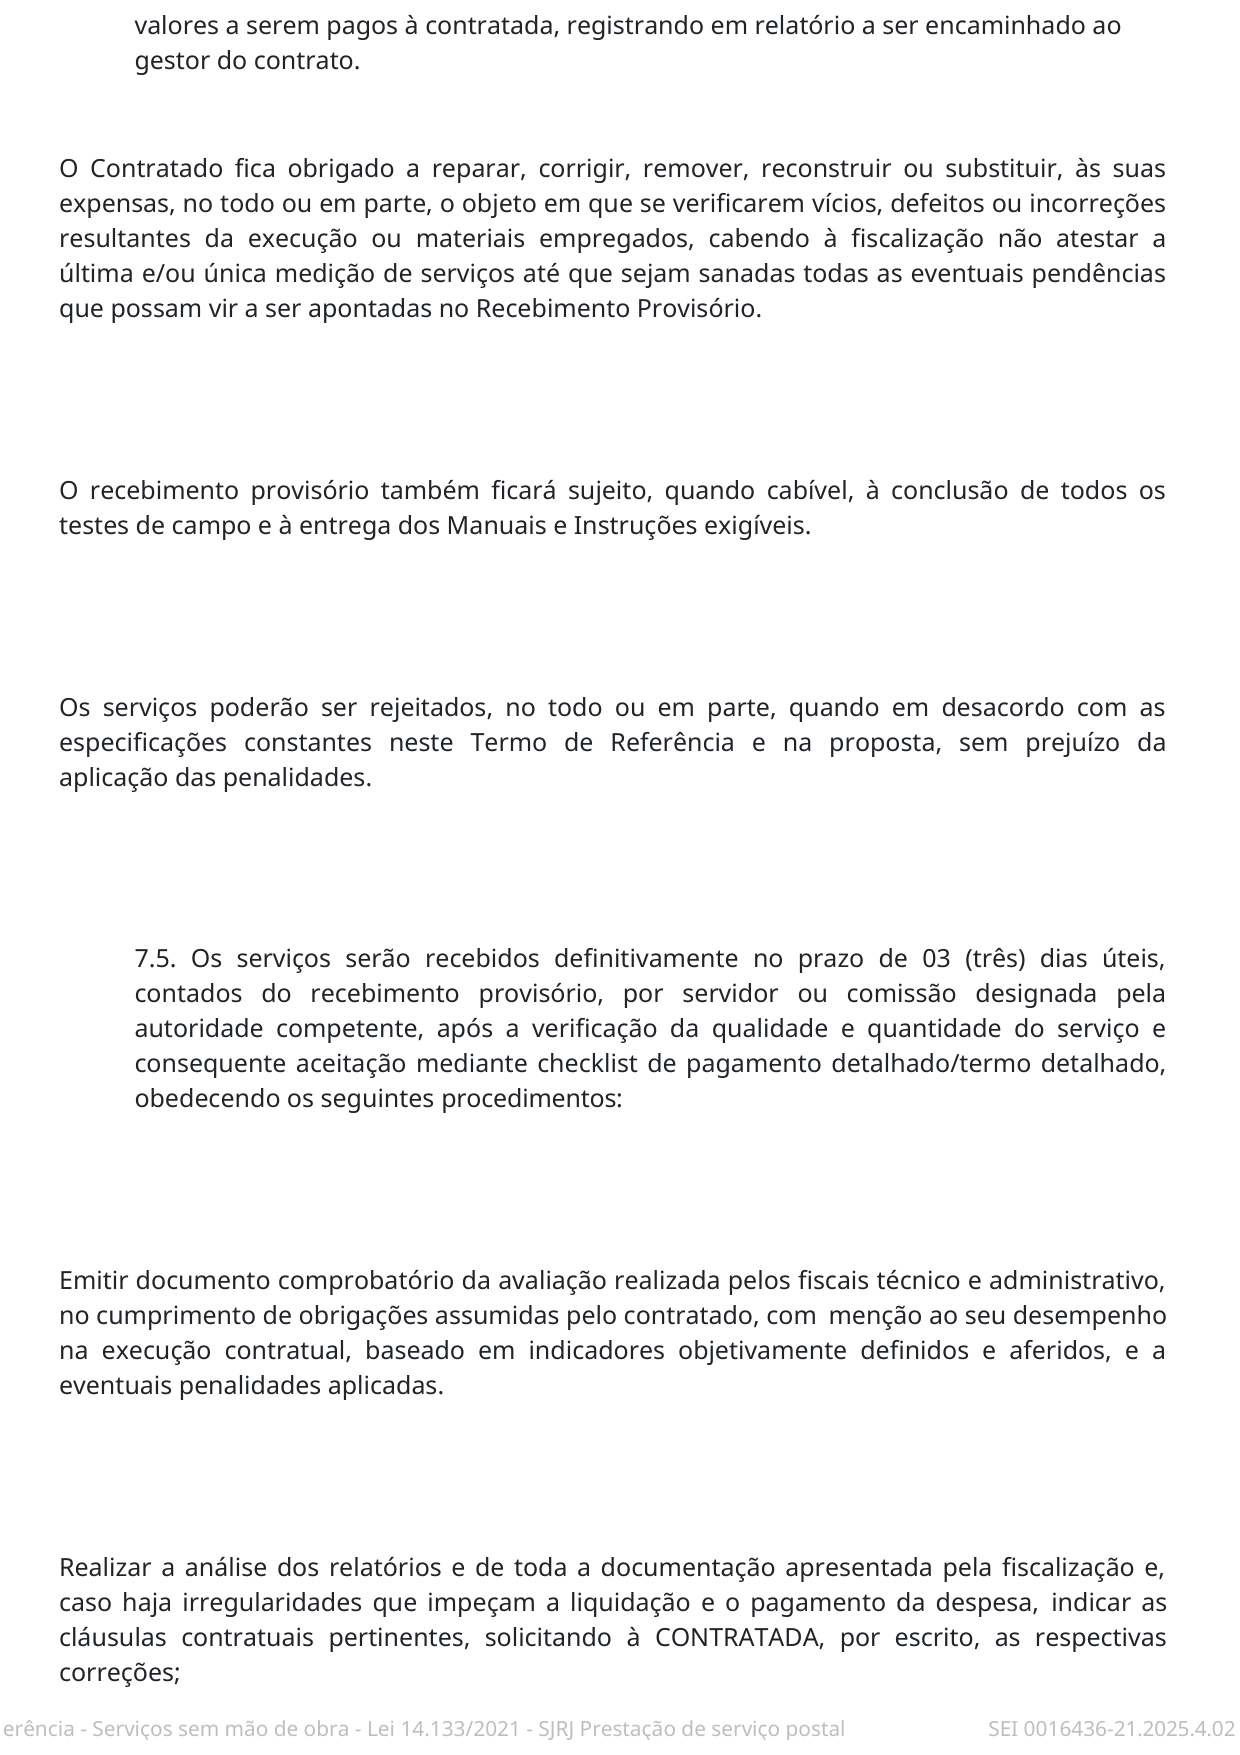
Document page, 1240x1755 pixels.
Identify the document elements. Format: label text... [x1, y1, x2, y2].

text valores a serem pagos à contratada, registrando em relatório a ser encaminhado ao gestor do contrato. [134, 8, 1160, 77]
list Emitir documento comprobatório da avaliação realizada pelos fiscais técnico e administrativo, no cumprimento de obrigações assumidas pelo contratado, com menção ao seu desempenho na execução contratual, baseado em indicadores objetivamente definidos e aferidos, e a eventuais penalidades aplicadas. [59, 1263, 1167, 1402]
list Os serviços poderão ser rejeitados, no todo ou em parte, quando em desacordo com as especificações constantes neste Termo de Referência e na proposta, sem prejuízo da aplicação das penalidades. [59, 689, 1168, 793]
text 7.5. Os serviços serão recebidos definitivamente no prazo de 03 (três) dias úteis, contados do recebimento provisório, por servidor ou comissão designada pela autoridade competente, após a verificação da qualidade e quantidade do serviço e consequente aceitação mediante checklist de pagamento detalhado/termo detalhado, obedecendo os seguintes procedimentos: [134, 941, 1168, 1115]
list O recebimento provisório também ficará sujeito, quando cabível, à conclusão de todos os testes de campo e à entrega dos Manuais e Instruções exigíveis. [59, 473, 1168, 542]
list Realizar a análise dos relatórios e de toda a documentação apresentada pela fiscalização e, caso haja irregularidades que impeçam a liquidação e o pagamento da despesa, indicar as cláusulas contratuais pertinentes, solicitando à CONTRATADA, por escrito, as respectivas correções; [59, 1549, 1167, 1689]
list O Contratado fica obrigado a reparar, corrigir, remover, reconstruir ou substituir, às suas expensas, no todo ou em parte, o objeto em que se verificarem vícios, defeitos ou incorreções resultantes da execução ou materiais empregados, cabendo à fiscalização não atestar a última e/ou única medição de serviços até que sejam sanadas todas as eventuais pendências que possam vir a ser apontadas no Recebimento Provisório. [59, 151, 1168, 325]
